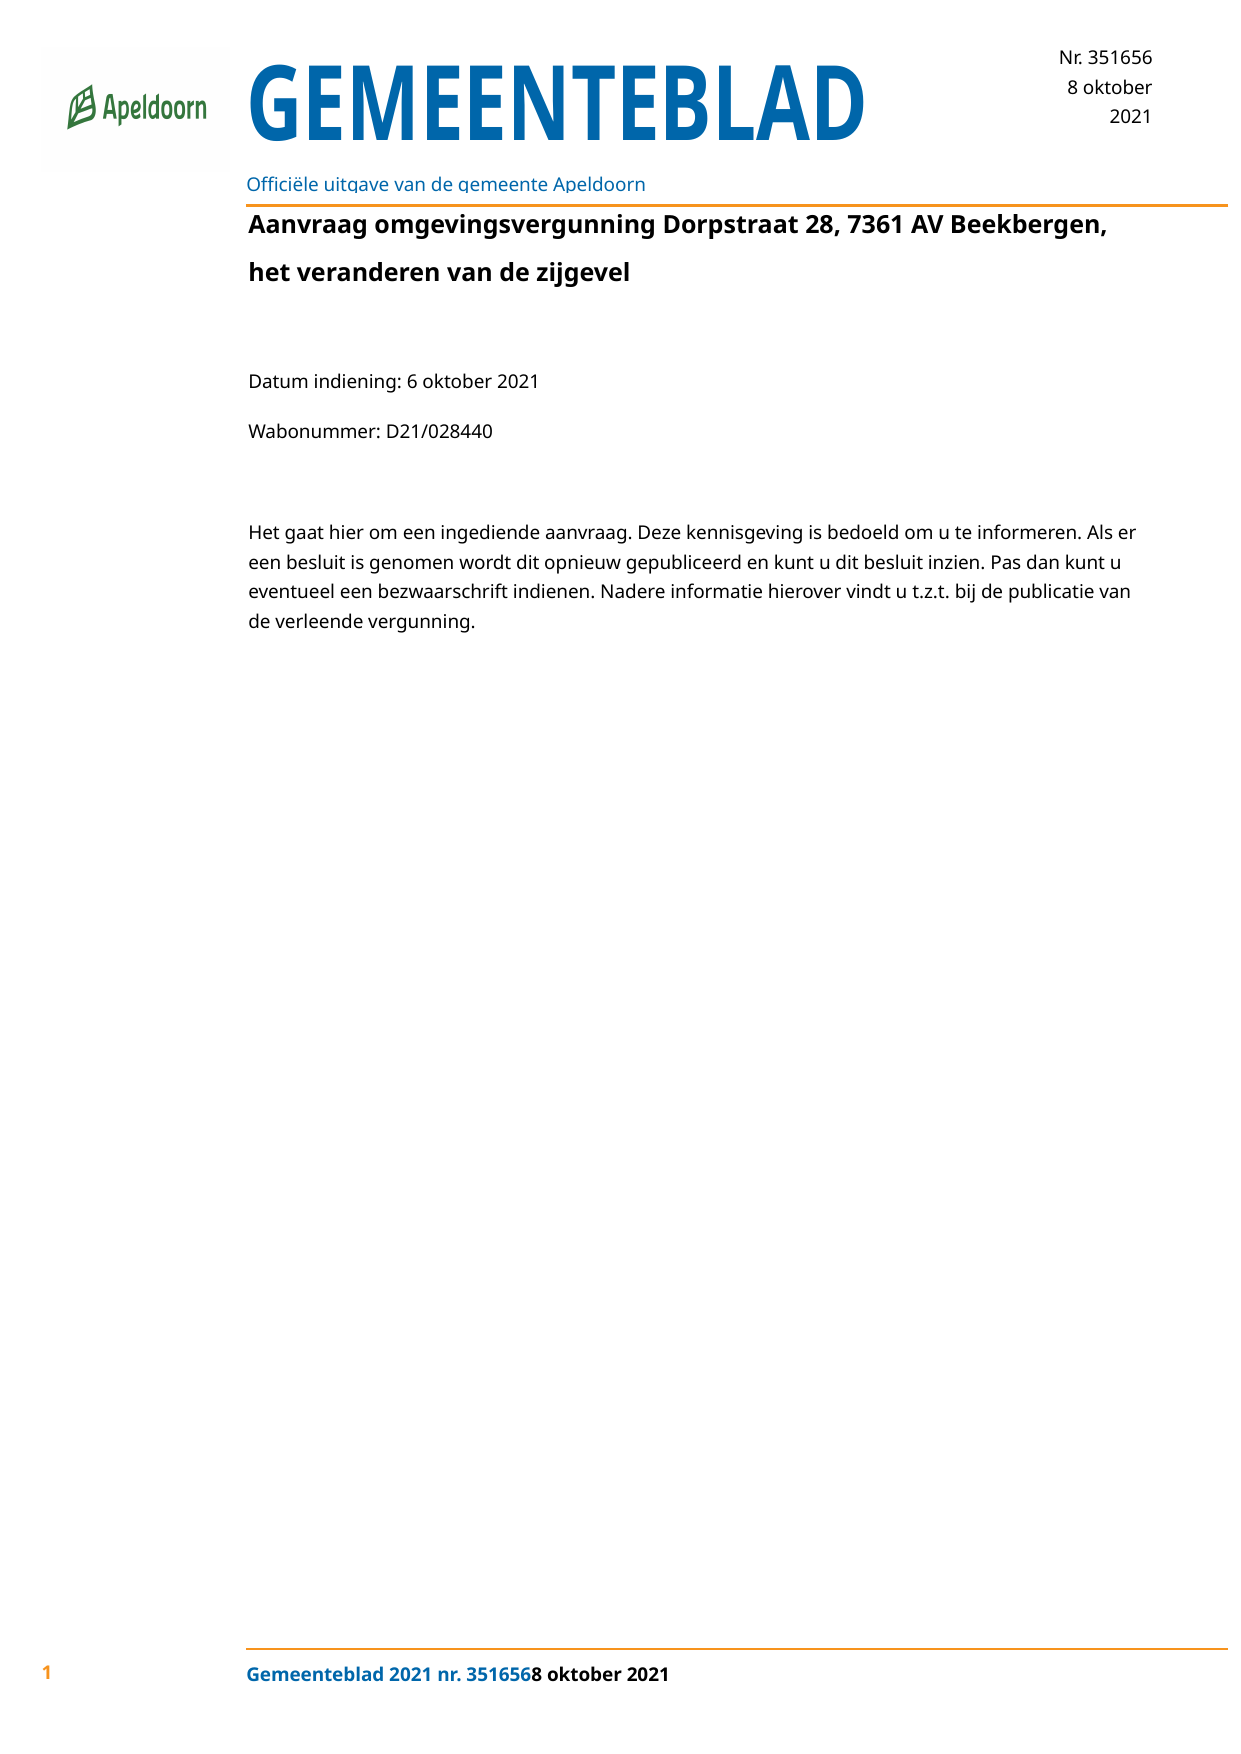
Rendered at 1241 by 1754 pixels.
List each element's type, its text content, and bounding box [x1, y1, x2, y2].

text Het gaat hier om een ingediende aanvraag. Deze kennisgeving is bedoeld om u te informeren. Als er een besluit is genomen wordt dit opnieuw gepubliceerd en kunt u dit besluit inzien. Pas dan kunt u eventueel een bezwaarschrift indienen. Nadere informatie hierover vindt u t.z.t. bij de publicatie van de verleende vergunning. [248, 519, 1152, 634]
picture [41, 47, 231, 172]
text Datum indiening: 6 oktober 2021 [248, 368, 1152, 394]
text Wabonummer: D21/028440 [248, 419, 1152, 444]
text Aanvraag omgevingsvergunning Dorpstraat 28, 7361 AV Beekbergen, het veranderen van de zijgevel [248, 207, 1152, 288]
